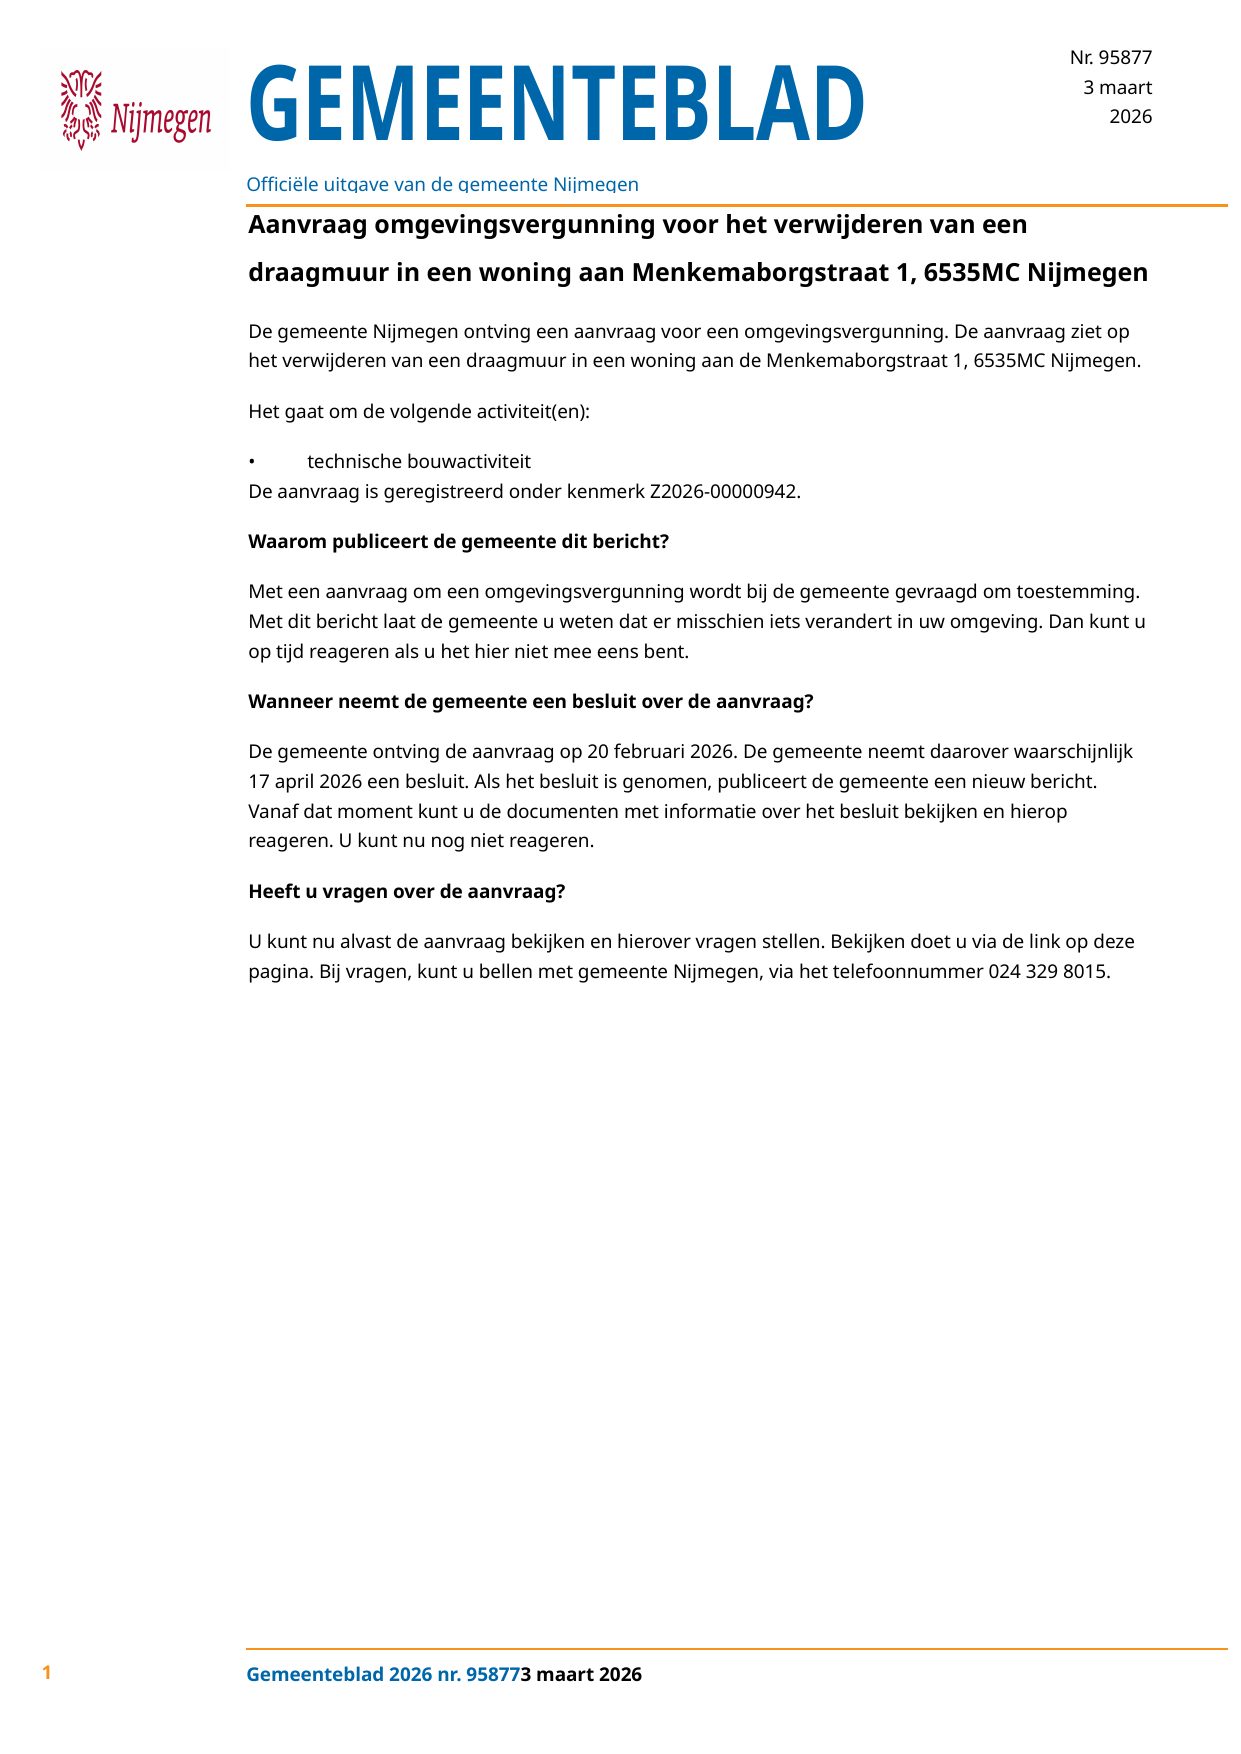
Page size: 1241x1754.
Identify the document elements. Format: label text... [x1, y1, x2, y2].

list technische bouwactiviteit [248, 448, 1152, 474]
text U kunt nu alvast de aanvraag bekijken en hierover vragen stellen. Bekijken doet u via de link op deze pagina. Bij vragen, kunt u bellen met gemeente Nijmegen, via het telefoonnummer 024 329 8015. [248, 928, 1152, 984]
text Het gaat om de volgende activiteit(en): [248, 398, 1152, 424]
text De gemeente Nijmegen ontving een aanvraag voor een omgevingsvergunning. De aanvraag ziet op het verwijderen van een draagmuur in een woning aan de Menkemaborgstraat 1, 6535MC Nijmegen. [248, 318, 1152, 373]
text Heeft u vragen over de aanvraag? [248, 878, 1152, 904]
picture [41, 47, 231, 172]
text Waarom publiceert de gemeente dit bericht? [248, 528, 1152, 554]
text Wanneer neemt de gemeente een besluit over de aanvraag? [248, 688, 1152, 714]
text De aanvraag is geregistreerd onder kenmerk Z2026-00000942. [248, 478, 1152, 504]
text Aanvraag omgevingsvergunning voor het verwijderen van een draagmuur in een woning aan Menkemaborgstraat 1, 6535MC Nijmegen [248, 207, 1152, 288]
text Met een aanvraag om een omgevingsvergunning wordt bij de gemeente gevraagd om toestemming. Met dit bericht laat de gemeente u weten dat er misschien iets verandert in uw omgeving. Dan kunt u op tijd reageren als u het hier niet mee eens bent. [248, 579, 1152, 664]
text De gemeente ontving de aanvraag op 20 februari 2026. De gemeente neemt daarover waarschijnlijk 17 april 2026 een besluit. Als het besluit is genomen, publiceert de gemeente een nieuw bericht. Vanaf dat moment kunt u de documenten met informatie over het besluit bekijken en hierop reageren. U kunt nu nog niet reageren. [248, 739, 1152, 853]
